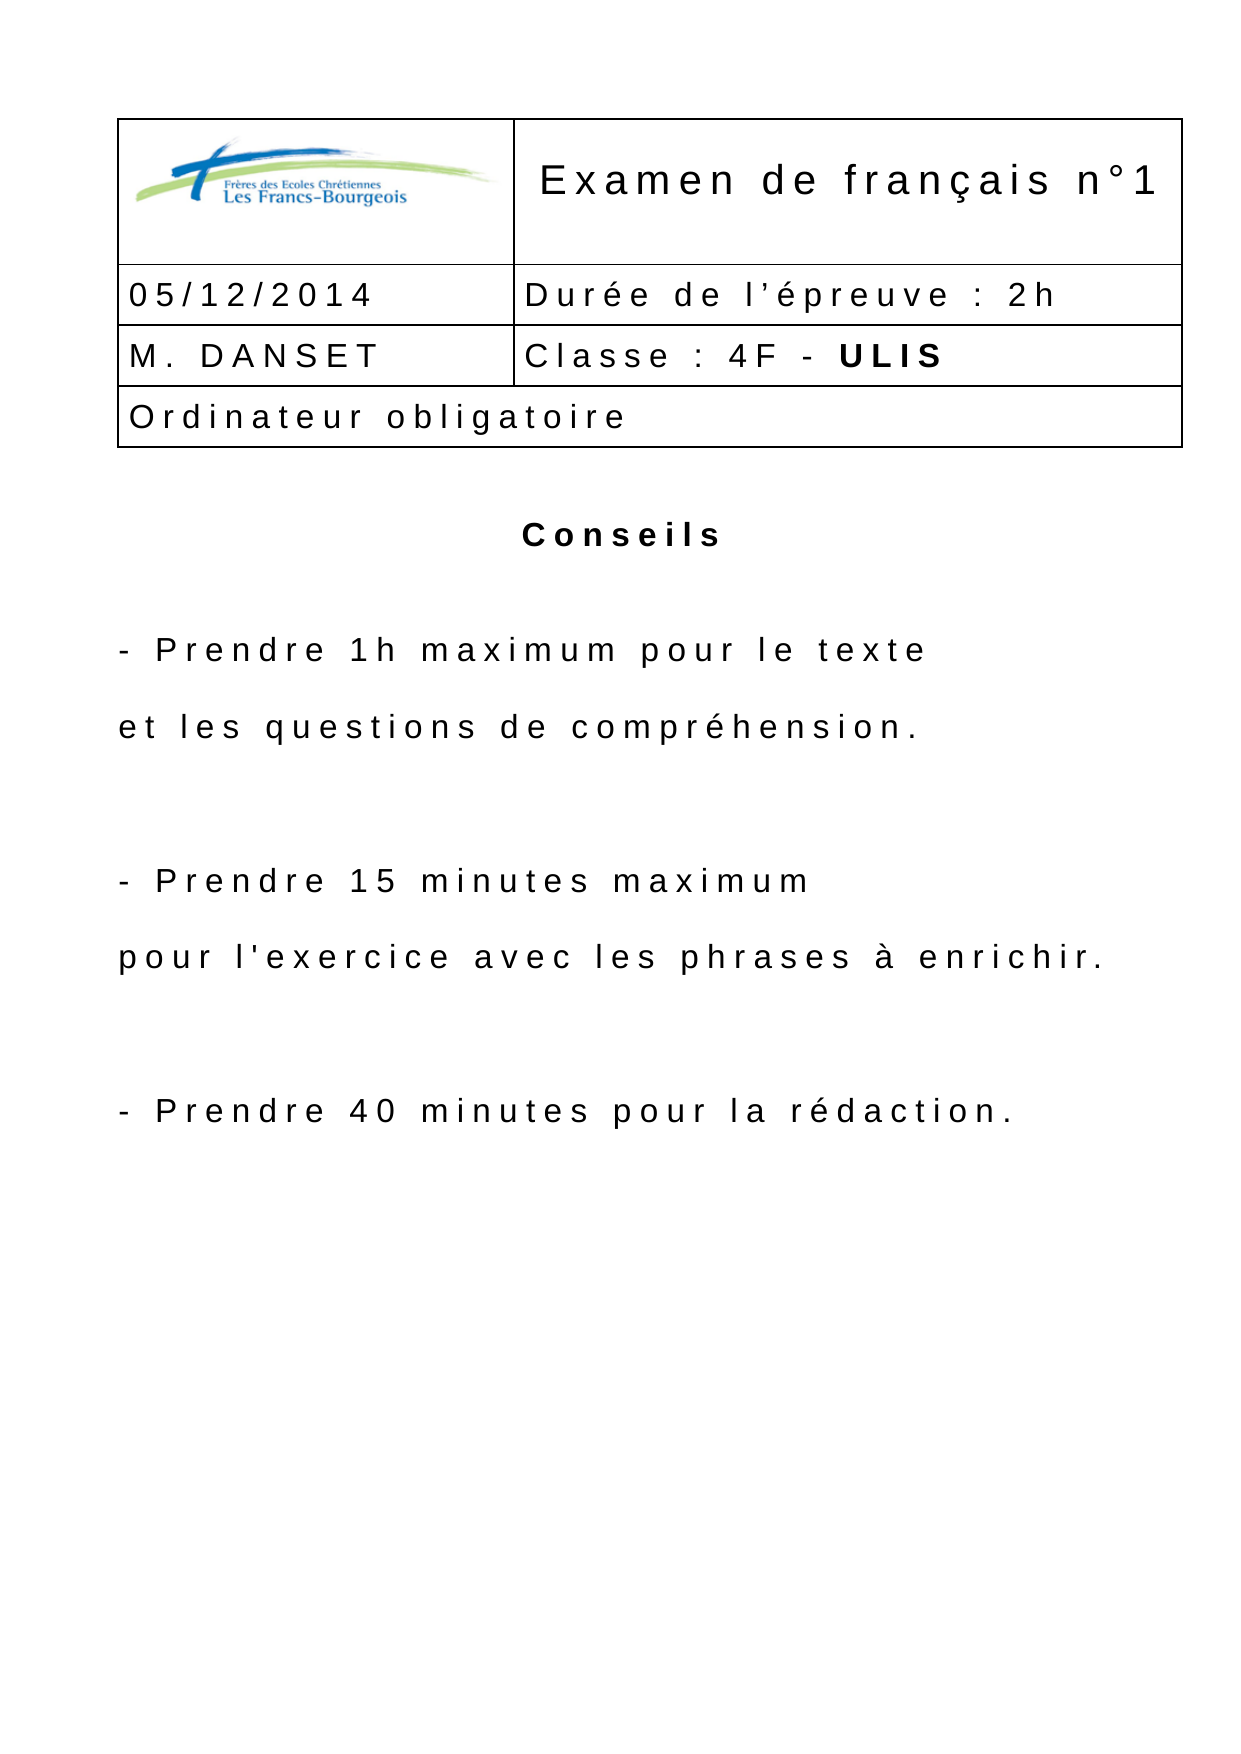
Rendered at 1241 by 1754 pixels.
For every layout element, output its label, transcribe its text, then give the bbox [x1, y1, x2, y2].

text - Prendre 40 minutes pour la rédaction. [118, 1091, 1122, 1130]
table_cell Durée de l’épreuve : 2h [515, 265, 1181, 324]
table_cell Classe : 4F - ULIS [515, 326, 1181, 385]
text Conseils [118, 515, 1122, 553]
table_header [119, 120, 513, 263]
text - Prendre 1h maximum pour le texte et les questions de compréhension. [118, 630, 1122, 745]
table_cell M. DANSET [119, 326, 513, 385]
table_header Examen de français n°1 [515, 120, 1181, 263]
table_cell 05/12/2014 [119, 265, 513, 324]
text - Prendre 15 minutes maximum pour l'exercice avec les phrases à enrichir. [118, 861, 1122, 976]
picture [129, 130, 503, 214]
table_cell Ordinateur obligatoire [119, 387, 1181, 446]
